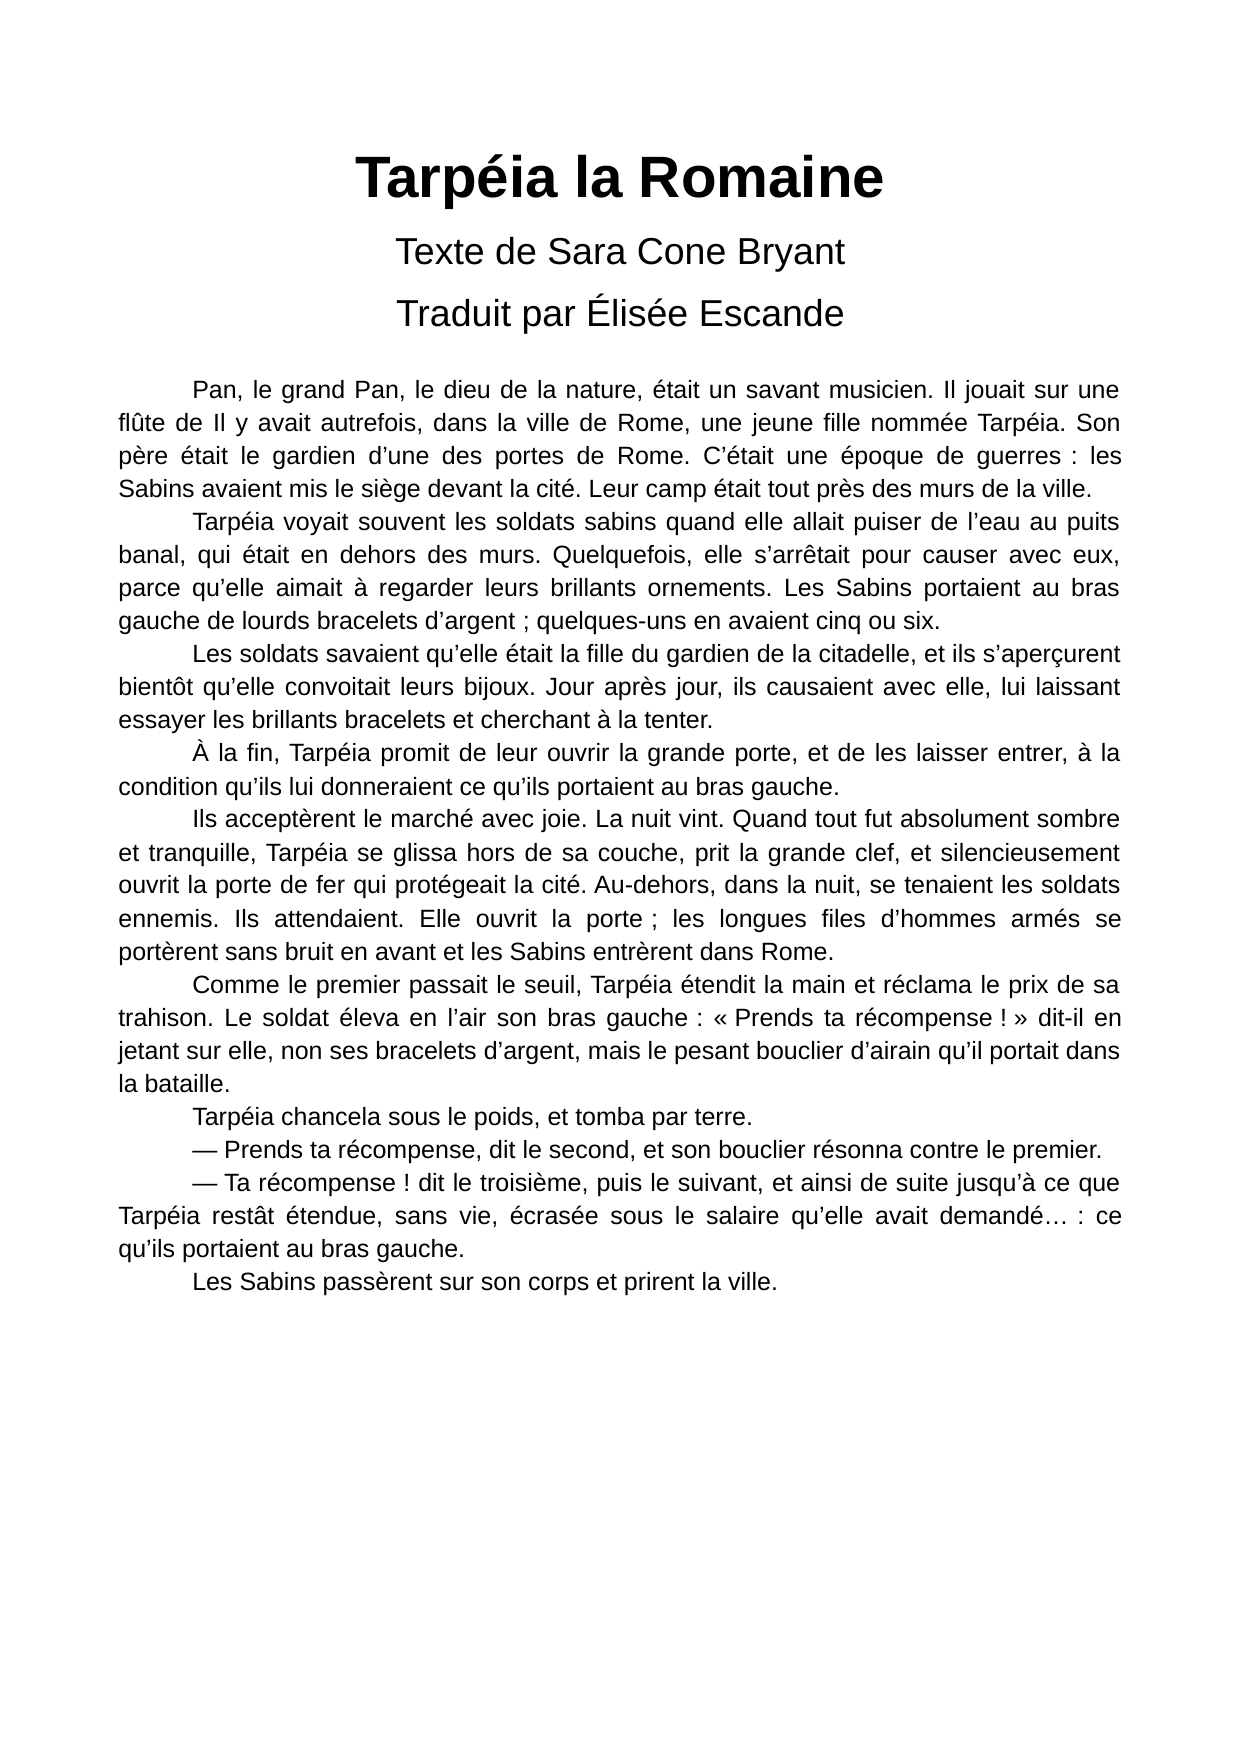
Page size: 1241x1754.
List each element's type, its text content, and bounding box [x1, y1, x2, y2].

text Comme le premier passait le seuil, Tarpéia étendit la main et réclama le prix de sa trahison. Le soldat éleva en l’air son bras gauche : « Prends ta récompense ! » dit-il en jetant sur elle, non ses bracelets d’argent, mais le pesant bouclier d’airain qu’il portait dans la bataille. [118, 969, 1122, 1097]
text — Prends ta récompense, dit le second, et son bouclier résonna contre le premier. [118, 1135, 1122, 1163]
text Tarpéia chancela sous le poids, et tomba par terre. [118, 1102, 1122, 1130]
text À la fin, Tarpéia promit de leur ouvrir la grande porte, et de les laisser entrer, à la condition qu’ils lui donneraient ce qu’ils portaient au bras gauche. [118, 738, 1122, 800]
text Les Sabins passèrent sur son corps et prirent la ville. [118, 1267, 1122, 1296]
text Pan, le grand Pan, le dieu de la nature, était un savant musicien. Il jouait sur une flûte de Il y avait autrefois, dans la ville de Rome, une jeune fille nommée Tarpéia. Son père était le gardien d’une des portes de Rome. C’était une époque de guerres : les Sabins avaient mis le siège devant la cité. Leur camp était tout près des murs de la ville. [118, 375, 1122, 503]
text Tarpéia voyait souvent les soldats sabins quand elle allait puiser de l’eau au puits banal, qui était en dehors des murs. Quelquefois, elle s’arrêtait pour causer avec eux, parce qu’elle aimait à regarder leurs brillants ornements. Les Sabins portaient au bras gauche de lourds bracelets d’argent ; quelques-uns en avaient cinq ou six. [118, 507, 1122, 635]
subtitle Texte de Sara Cone Bryant [118, 229, 1122, 272]
text Les soldats savaient qu’elle était la fille du gardien de la citadelle, et ils s’aperçurent bientôt qu’elle convoitait leurs bijoux. Jour après jour, ils causaient avec elle, lui laissant essayer les brillants bracelets et cherchant à la tenter. [118, 639, 1122, 734]
text — Ta récompense ! dit le troisième, puis le suivant, et ainsi de suite jusqu’à ce que Tarpéia restât étendue, sans vie, écrasée sous le salaire qu’elle avait demandé… : ce qu’ils portaient au bras gauche. [118, 1168, 1122, 1262]
text Ils acceptèrent le marché avec joie. La nuit vint. Quand tout fut absolument sombre et tranquille, Tarpéia se glissa hors de sa couche, prit la grande clef, et silencieusement ouvrit la porte de fer qui protégeait la cité. Au-dehors, dans la nuit, se tenaient les soldats ennemis. Ils attendaient. Elle ouvrit la porte ; les longues files d’hommes armés se portèrent sans bruit en avant et les Sabins entrèrent dans Rome. [118, 804, 1122, 965]
title Tarpéia la Romaine [118, 143, 1122, 210]
subtitle Traduit par Élisée Escande [118, 291, 1122, 334]
